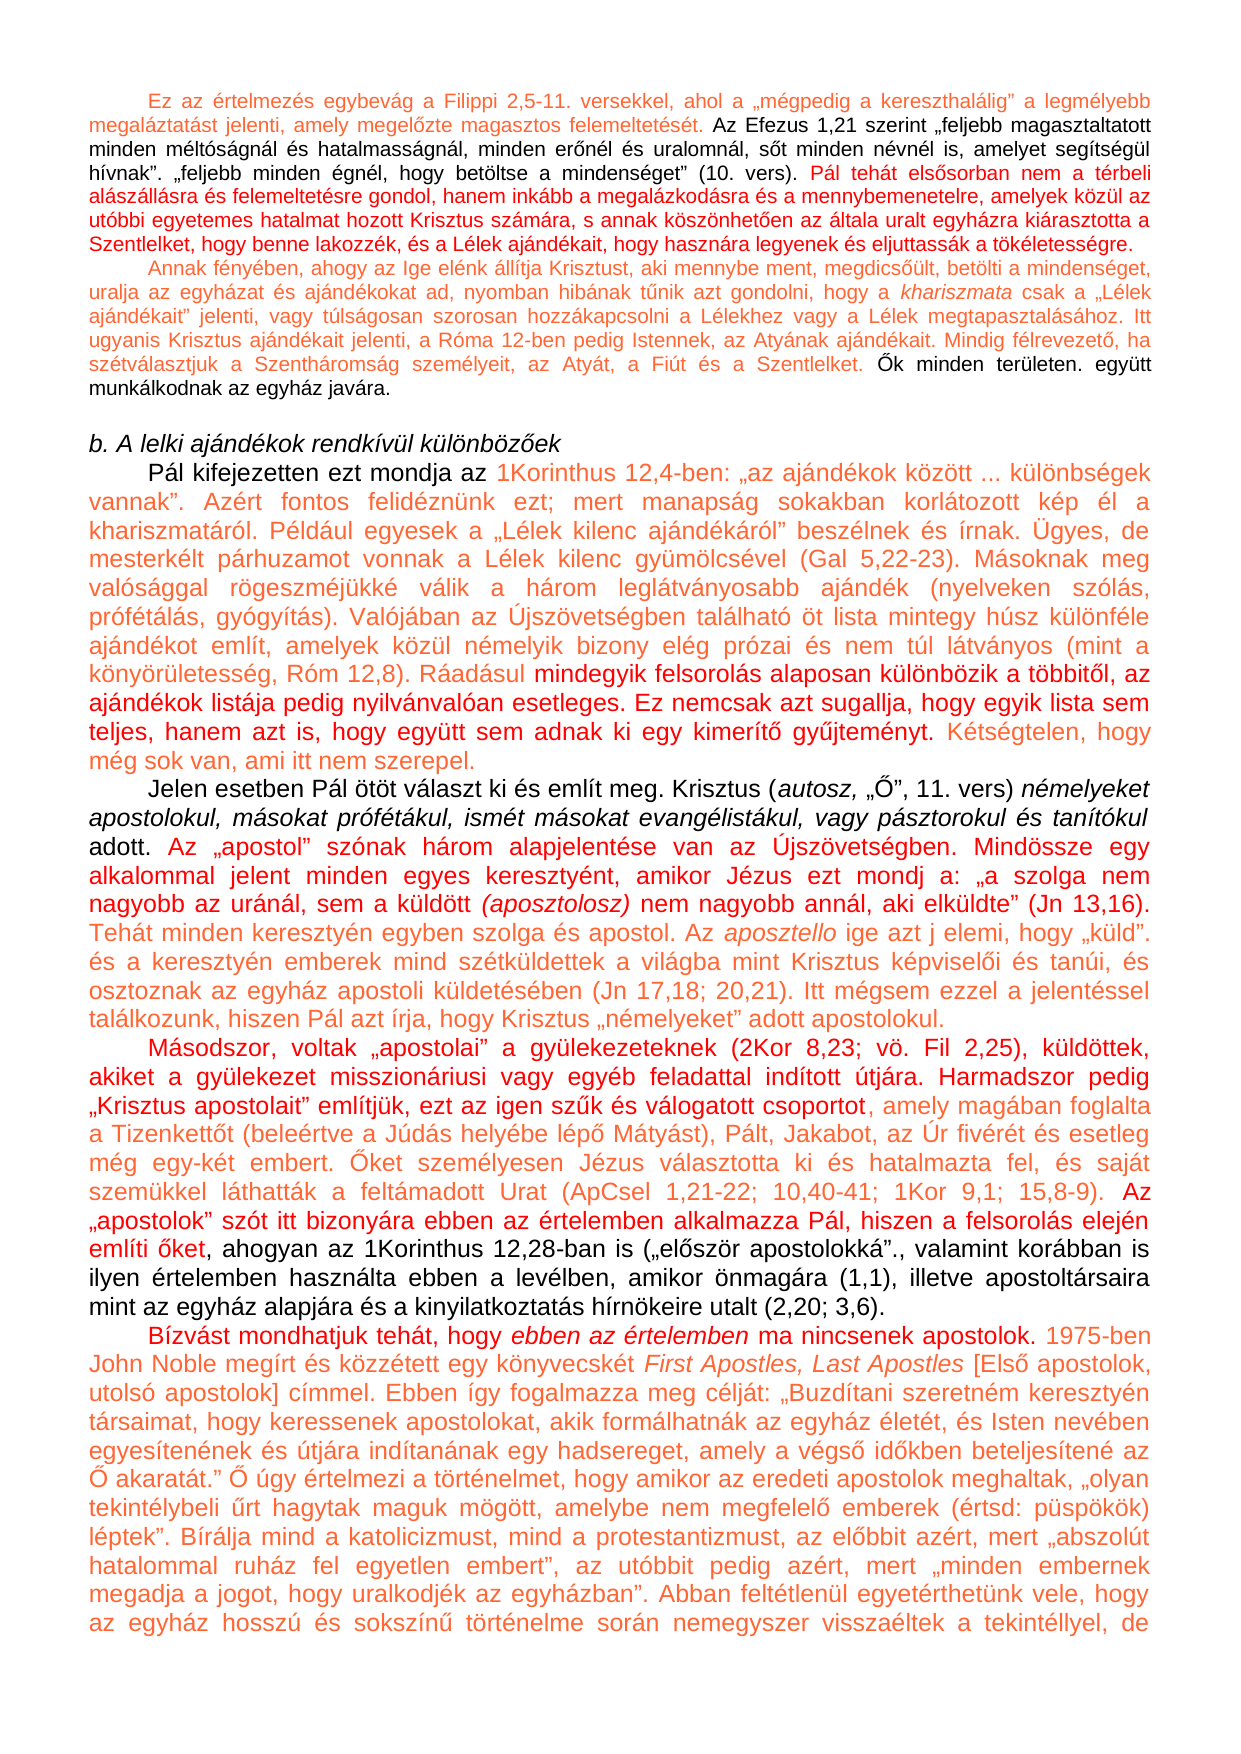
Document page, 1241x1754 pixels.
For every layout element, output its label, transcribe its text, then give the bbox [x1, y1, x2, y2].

text b. A lelki ajándékok rendkívül különbözőek [88, 429, 1152, 458]
text Másodszor, voltak „apostolai” a gyülekezeteknek (2Kor 8,23; vö. Fil 2,25), küldöttek, akiket a gyülekezet misszionáriusi vagy egyéb feladattal indított útjára. Harmadszor pedig „Krisztus apostolait” említjük, ezt az igen szűk és válogatott csoportot, amely magában foglalta a Tizenkettőt (beleértve a Júdás helyébe lépő Mátyást), Pált, Jakabot, az Úr fivérét és esetleg még egy-két embert. Őket személyesen Jézus választotta ki és hatalmazta fel, és saját szemükkel láthatták a feltámadott Urat (ApCsel 1,21-22; 10,40-41; 1Kor 9,1; 15,8-9). Az „apostolok” szót itt bizonyára ebben az értelemben alkalmazza Pál, hiszen a felsorolás elején említi őket, ahogyan az 1Korinthus 12,28-ban is („először apostolokká”., valamint korábban is ilyen értelemben használta ebben a levélben, amikor önmagára (1,1), illetve apostoltársaira mint az egyház alapjára és a kinyilatkoztatás hírnökeire utalt (2,20; 3,6). [88, 1033, 1152, 1321]
text Annak fényében, ahogy az Ige elénk állítja Krisztust, aki mennybe ment, megdicsőült, betölti a mindenséget, uralja az egyházat és ajándékokat ad, nyomban hibának tűnik azt gondolni, hogy a khariszmata csak a „Lélek ajándékait” jelenti, vagy túlságosan szorosan hozzákapcsolni a Lélekhez vagy a Lélek megtapasztalásához. Itt ugyanis Krisztus ajándékait jelenti, a Róma 12-ben pedig Istennek, az Atyának ajándékait. Mindig félrevezető, ha szétválasztjuk a Szentháromság személyeit, az Atyát, a Fiút és a Szentlelket. Ők minden területen. együtt munkálkodnak az egyház javára. [88, 256, 1152, 400]
text Pál kifejezetten ezt mondja az 1Korinthus 12,4-ben: „az ajándékok között ... különbségek vannak”. Azért fontos felidéznünk ezt; mert manapság sokakban korlátozott kép él a khariszmatáról. Például egyesek a „Lélek kilenc ajándékáról” beszélnek és írnak. Ügyes, de mesterkélt párhuzamot vonnak a Lélek kilenc gyümölcsével (Gal 5,22-23). Másoknak meg valósággal rögeszméjükké válik a három leglátványosabb ajándék (nyelveken szólás, prófétálás, gyógyítás). Valójában az Újszövetségben található öt lista mintegy húsz különféle ajándékot említ, amelyek közül némelyik bizony elég prózai és nem túl látványos (mint a könyörületesség, Róm 12,8). Ráadásul mindegyik felsorolás alaposan különbözik a többitől, az ajándékok listája pedig nyilvánvalóan esetleges. Ez nemcsak azt sugallja, hogy egyik lista sem teljes, hanem azt is, hogy együtt sem adnak ki egy kimerítő gyűjteményt. Kétségtelen, hogy még sok van, ami itt nem szerepel. [88, 458, 1152, 774]
text Ez az értelmezés egybevág a Filippi 2,5-11. versekkel, ahol a „mégpedig a kereszthalálig” a legmélyebb megaláztatást jelenti, amely megelőzte magasztos felemeltetését. Az Efezus 1,21 szerint „feljebb magasztaltatott minden méltóságnál és hatalmasságnál, minden erőnél és uralomnál, sőt minden névnél is, amelyet segítségül hívnak”. „feljebb minden égnél, hogy betöltse a mindenséget” (10. vers). Pál tehát elsősorban nem a térbeli alászállásra és felemeltetésre gondol, hanem inkább a megalázkodásra és a mennybemenetelre, amelyek közül az utóbbi egyetemes hatalmat hozott Krisztus számára, s annak köszönhetően az általa uralt egyházra kiárasztotta a Szentlelket, hogy benne lakozzék, és a Lélek ajándékait, hogy hasznára legyenek és eljuttassák a tökéletességre. [88, 88, 1152, 256]
text Jelen esetben Pál ötöt választ ki és említ meg. Krisztus (autosz, „Ő”, 11. vers) némelyeket apostolokul, másokat prófétákul, ismét másokat evangélistákul, vagy pásztorokul és tanítókul adott. Az „apostol” szónak három alapjelentése van az Újszövetségben. Mindössze egy alkalommal jelent minden egyes keresztyént, amikor Jézus ezt mondj a: „a szolga nem nagyobb az uránál, sem a küldött (aposztolosz) nem nagyobb annál, aki elküldte” (Jn 13,16). Tehát minden keresztyén egyben szolga és apostol. Az aposztello ige azt j elemi, hogy „küld”. és a keresztyén emberek mind szétküldettek a világba mint Krisztus képviselői és tanúi, és osztoznak az egyház apostoli küldetésében (Jn 17,18; 20,21). Itt mégsem ezzel a jelentéssel találkozunk, hiszen Pál azt írja, hogy Krisztus „némelyeket” adott apostolokul. [88, 774, 1152, 1033]
text Bízvást mondhatjuk tehát, hogy ebben az értelemben ma nincsenek apostolok. 1975-ben John Noble megírt és közzétett egy könyvecskét First Apostles, Last Apostles [Első apostolok, utolsó apostolok] címmel. Ebben így fogalmazza meg célját: „Buzdítani szeretném keresztyén társaimat, hogy keressenek apostolokat, akik formálhatnák az egyház életét, és Isten nevében egyesítenének és útjára indítanának egy hadsereget, amely a végső időkben beteljesítené az Ő akaratát.” Ő úgy értelmezi a történelmet, hogy amikor az eredeti apostolok meghaltak, „olyan tekintélybeli űrt hagytak maguk mögött, amelybe nem megfelelő emberek (értsd: püspökök) léptek”. Bírálja mind a katolicizmust, mind a protestantizmust, az előbbit azért, mert „abszolút hatalommal ruház fel egyetlen embert”, az utóbbit pedig azért, mert „minden embernek megadja a jogot, hogy uralkodjék az egyházban”. Abban feltétlenül egyetérthetünk vele, hogy az egyház hosszú és sokszínű történelme során nemegyszer visszaéltek a tekintéllyel, de [88, 1321, 1152, 1637]
